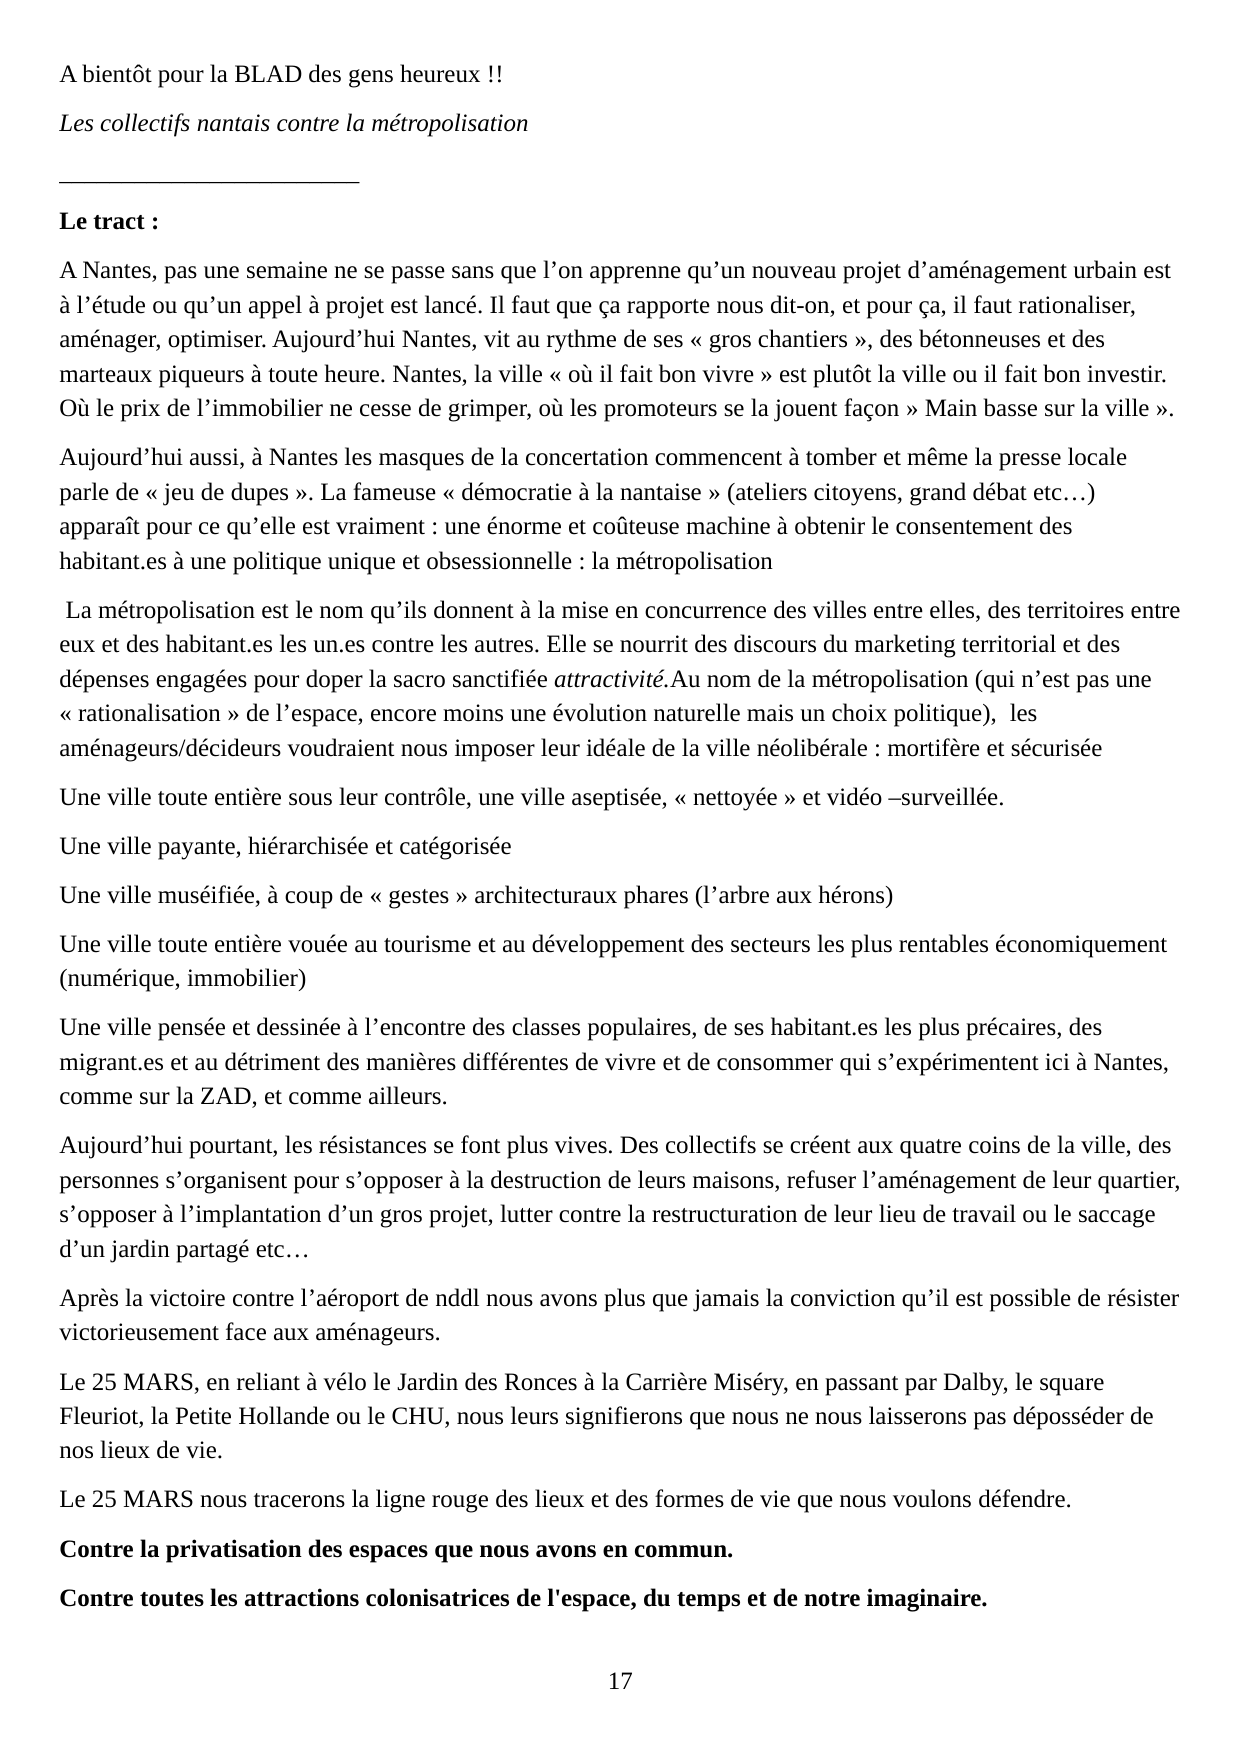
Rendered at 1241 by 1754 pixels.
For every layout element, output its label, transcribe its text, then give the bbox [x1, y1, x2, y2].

text Contre la privatisation des espaces que nous avons en commun. [59, 1534, 1181, 1562]
text Une ville toute entière sous leur contrôle, une ville aseptisée, « nettoyée » et vidéo –surveillée. [59, 782, 1181, 811]
text A Nantes, pas une semaine ne se passe sans que l’on apprenne qu’un nouveau projet d’aménagement urbain est à l’étude ou qu’un appel à projet est lancé. Il faut que ça rapporte nous dit-on, et pour ça, il faut rationaliser, aménager, optimiser. Aujourd’hui Nantes, vit au rythme de ses « gros chantiers », des bétonneuses et des marteaux piqueurs à toute heure. Nantes, la ville « où il fait bon vivre » est plutôt la ville ou il fait bon investir. Où le prix de l’immobilier ne cesse de grimper, où les promoteurs se la jouent façon » Main basse sur la ville ». [59, 255, 1181, 422]
text Aujourd’hui pourtant, les résistances se font plus vives. Des collectifs se créent aux quatre coins de la ville, des personnes s’organisent pour s’opposer à la destruction de leurs maisons, refuser l’aménagement de leur quartier, s’opposer à l’implantation d’un gros projet, lutter contre la restructuration de leur lieu de travail ou le saccage d’un jardin partagé etc… [59, 1131, 1181, 1263]
text La métropolisation est le nom qu’ils donnent à la mise en concurrence des villes entre elles, des territoires entre eux et des habitant.es les un.es contre les autres. Elle se nourrit des discours du marketing territorial et des dépenses engagées pour doper la sacro sanctifiée attractivité.Au nom de la métropolisation (qui n’est pas une « rationalisation » de l’espace, encore moins une évolution naturelle mais un choix politique), les aménageurs/décideurs voudraient nous imposer leur idéale de la ville néolibérale : mortifère et sécurisée [59, 595, 1181, 761]
text Aujourd’hui aussi, à Nantes les masques de la concertation commencent à tomber et même la presse locale parle de « jeu de dupes ». La fameuse « démocratie à la nantaise » (ateliers citoyens, grand débat etc…) apparaît pour ce qu’elle est vraiment : une énorme et coûteuse machine à obtenir le consentement des habitant.es à une politique unique et obsessionnelle : la métropolisation [59, 442, 1181, 574]
text Les collectifs nantais contre la métropolisation [59, 108, 1181, 137]
text A bientôt pour la BLAD des gens heureux !! [59, 59, 1181, 88]
text Contre toutes les attractions colonisatrices de l'espace, du temps et de notre imaginaire. [59, 1583, 1181, 1611]
text Le 25 MARS, en reliant à vélo le Jardin des Ronces à la Carrière Miséry, en passant par Dalby, le square Fleuriot, la Petite Hollande ou le CHU, nous leurs signifierons que nous ne nous laisserons pas déposséder de nos lieux de vie. [59, 1367, 1181, 1464]
text Une ville muséifiée, à coup de « gestes » architecturaux phares (l’arbre aux hérons) [59, 880, 1181, 909]
text Une ville payante, hiérarchisée et catégorisée [59, 831, 1181, 859]
text Le 25 MARS nous tracerons la ligne rouge des lieux et des formes de vie que nous voulons défendre. [59, 1484, 1181, 1513]
text Le tract : [59, 206, 1181, 235]
text Après la victoire contre l’aéroport de nddl nous avons plus que jamais la conviction qu’il est possible de résister victorieusement face aux aménageurs. [59, 1283, 1181, 1346]
text ________________________ [59, 157, 1181, 186]
text Une ville pensée et dessinée à l’encontre des classes populaires, de ses habitant.es les plus précaires, des migrant.es et au détriment des manières différentes de vivre et de consommer qui s’expérimentent ici à Nantes, comme sur la ZAD, et comme ailleurs. [59, 1012, 1181, 1110]
text Une ville toute entière vouée au tourisme et au développement des secteurs les plus rentables économiquement (numérique, immobilier) [59, 929, 1181, 992]
